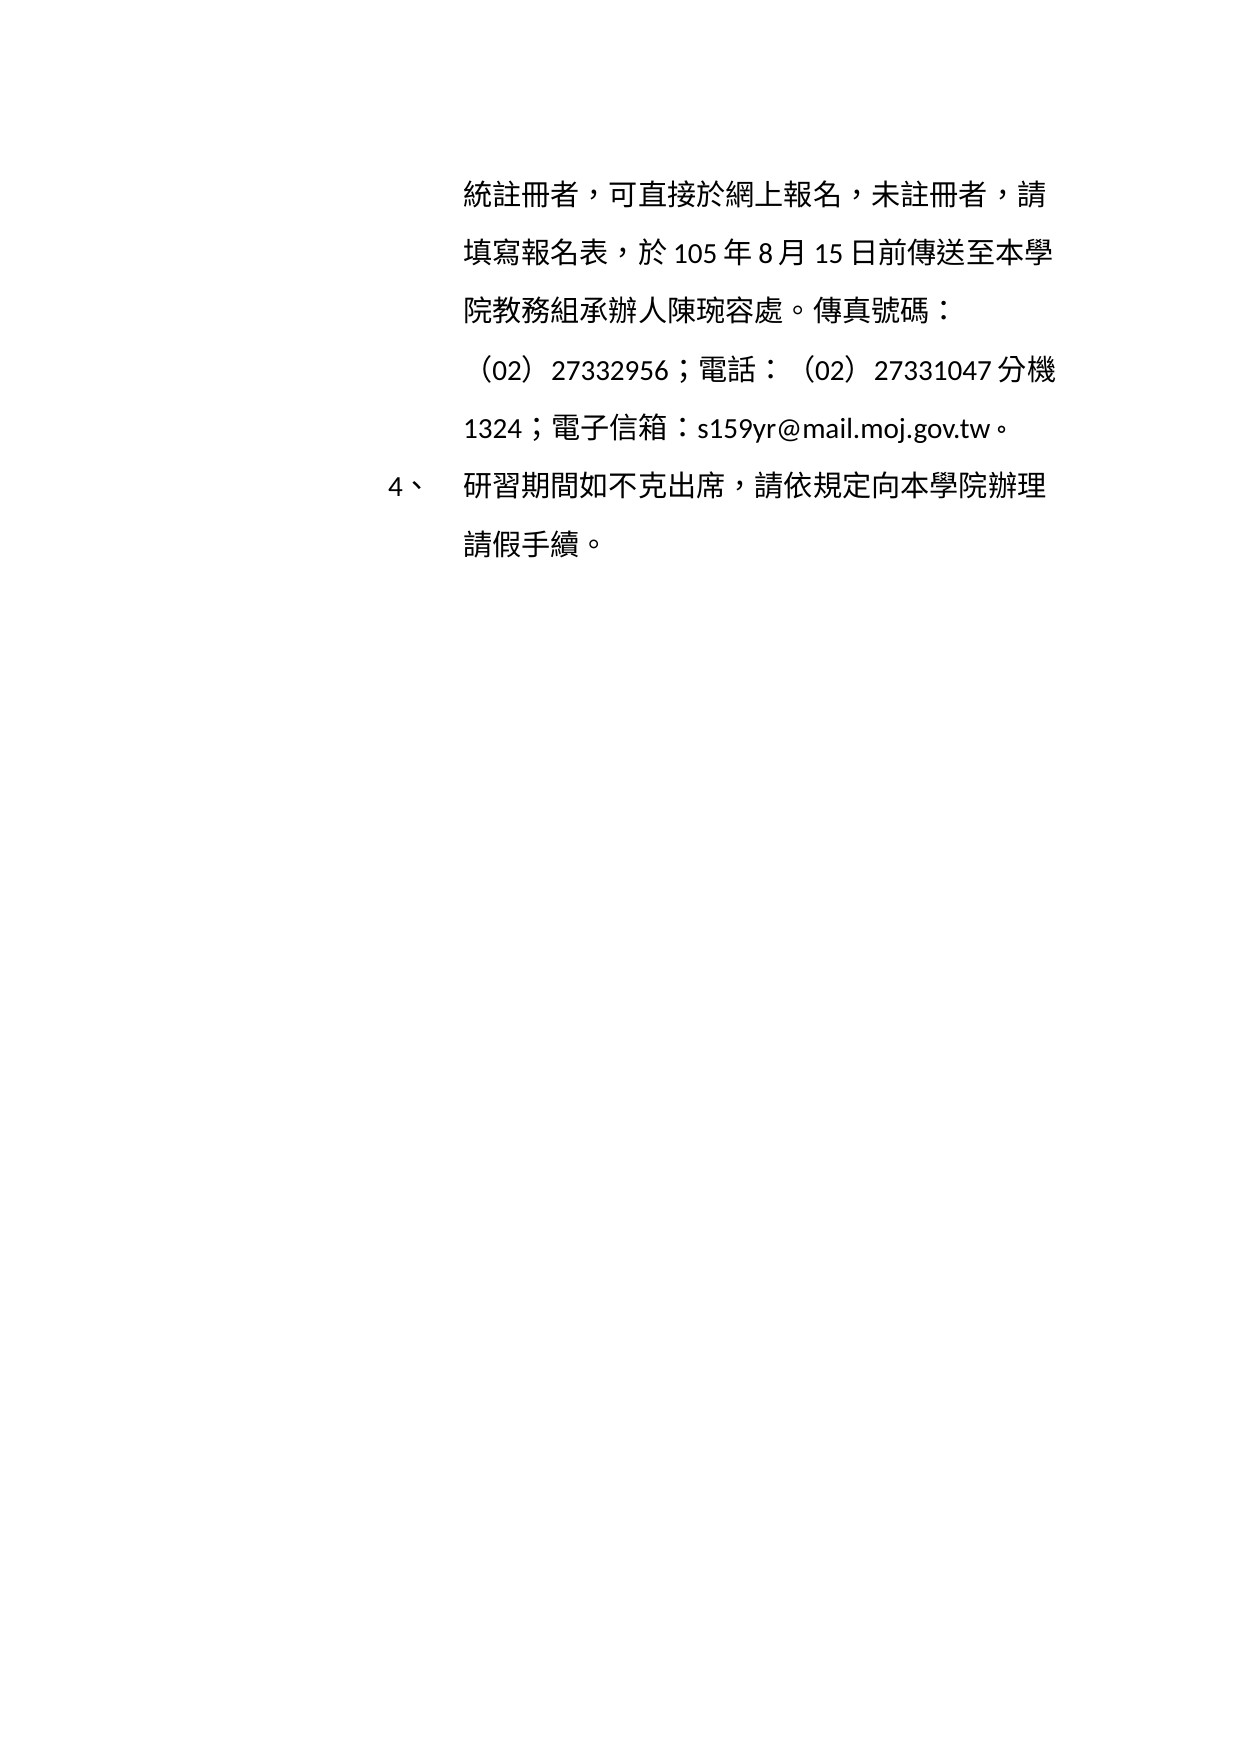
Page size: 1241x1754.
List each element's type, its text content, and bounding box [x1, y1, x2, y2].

list 研習期間如不克出席，請依規定向本學院辦理請假手續。 [388, 450, 1075, 567]
list 統註冊者，可直接於網上報名，未註冊者，請填寫報名表，於105年8月15日前傳送至本學院教務組承辦人陳琬容處。傳真號碼：（02）27332956；電話：（02）27331047分機1324；電子信箱：s159yr@mail.moj.gov.tw。 [388, 158, 1075, 450]
